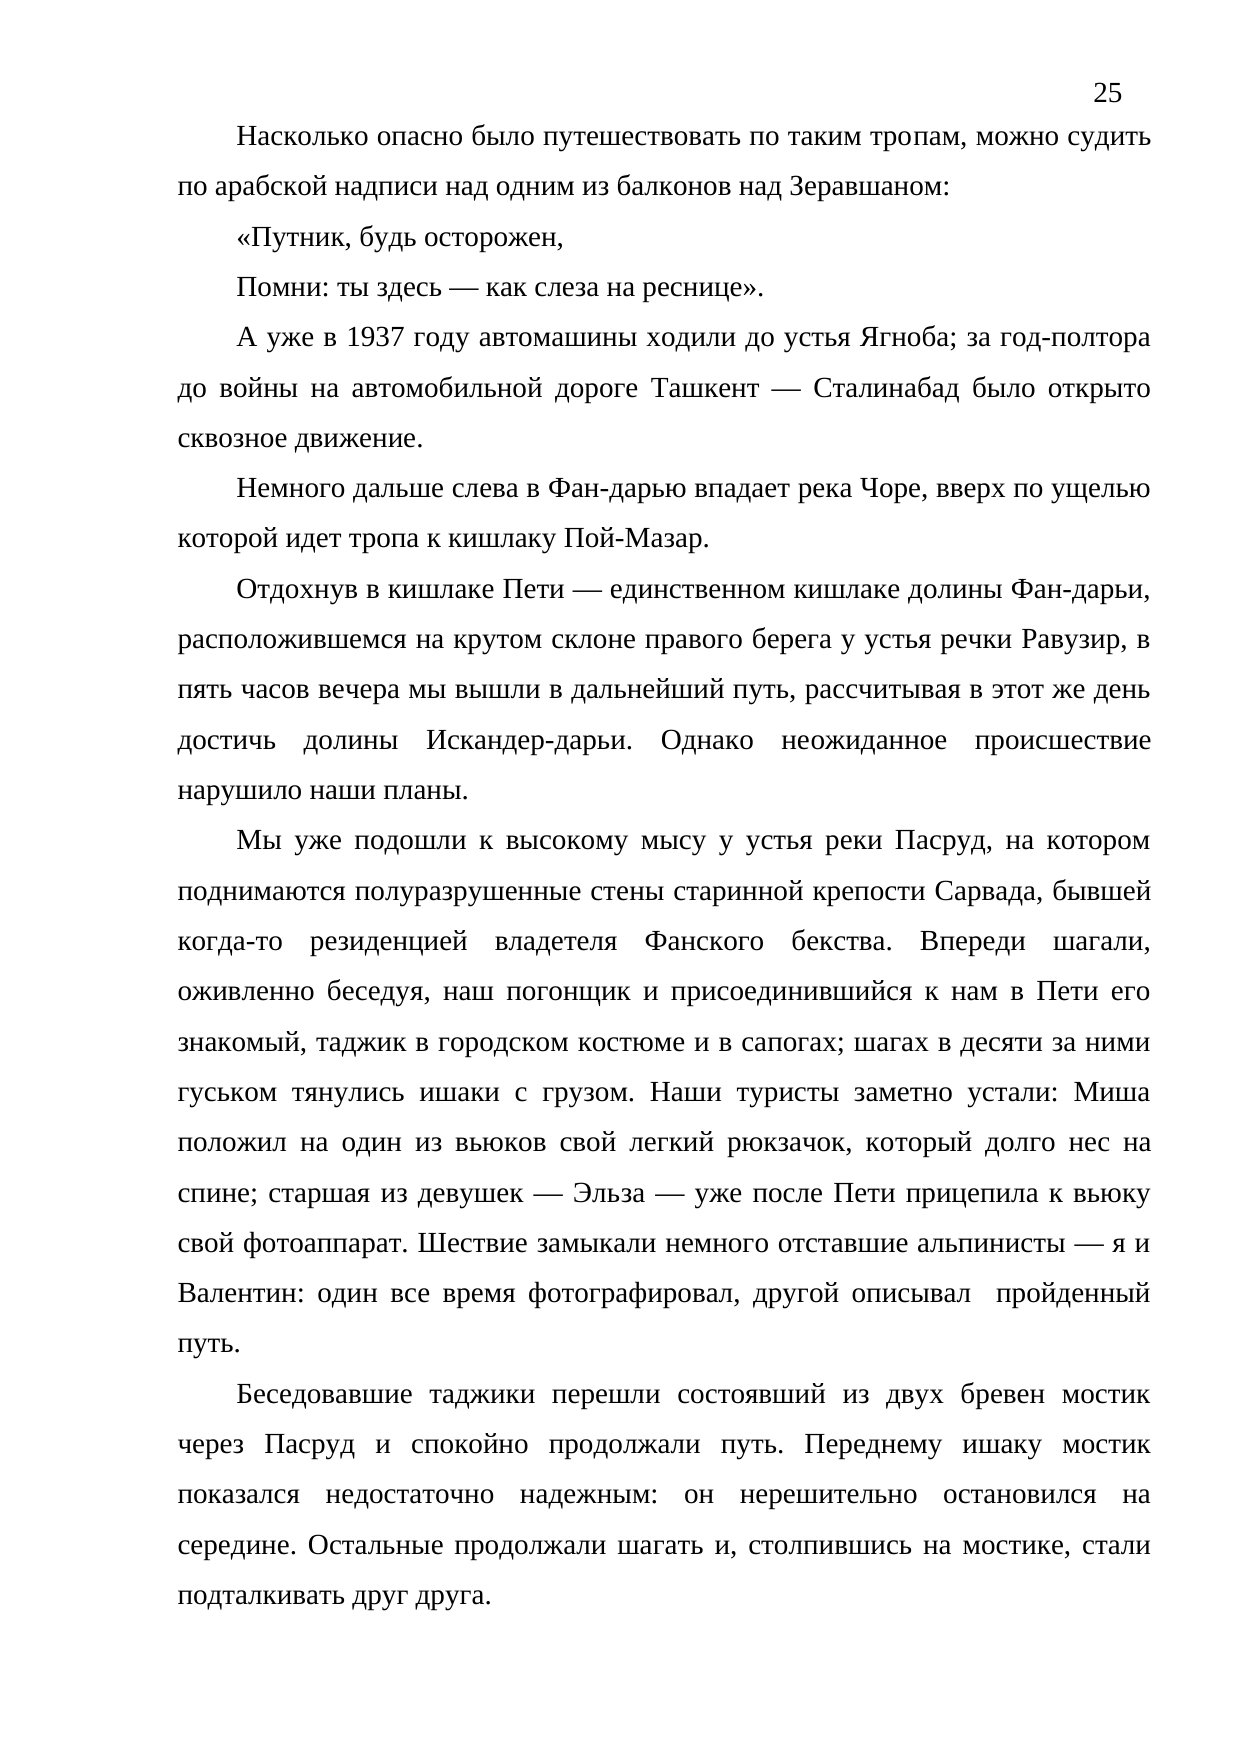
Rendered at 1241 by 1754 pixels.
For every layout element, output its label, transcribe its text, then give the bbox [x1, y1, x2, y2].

text А уже в 1937 году автомашины ходили до устья Ягноба; за год-полтора до войны на автомобильной дороге Ташкент — Сталинабад было открыто сквозное движение. [177, 319, 1152, 453]
text Немного дальше слева в Фан-дарью впадает река Чоре, вверх по ущелью которой идет тропа к кишлаку Пой-Мазар. [177, 470, 1152, 554]
text Беседовавшие таджики перешли состоявший из двух бревен мостик через Пасруд и спокойно продолжали путь. Переднему ишаку мостик показался недостаточно надеж­ным: он нерешительно остановился на середине. Осталь­ные продолжали шагать и, столпившись на мостике, стали подталкивать друг друга. [177, 1376, 1152, 1611]
text Помни: ты здесь — как слеза на реснице». [177, 269, 1152, 303]
text Отдохнув в кишлаке Пети — единственном кишлаке долины Фан-дарьи, расположившемся на крутом склоне правого берега у устья речки Равузир, в пять часов ве­чера мы вышли в дальнейший путь, рассчитывая в этот же день достичь долины Искандер-дарьи. Однако не­ожиданное происшествие нарушило наши планы. [177, 571, 1152, 806]
text Мы уже подошли к высокому мысу у устья реки Пасруд, на котором поднимаются полуразрушенные сте­ны старинной крепости Сарвада, бывшей когда-то рези­денцией владетеля Фанского бекства. Впереди шагали, оживленно беседуя, наш погонщик и присоединившийся к нам в Пети его знакомый, таджик в городском костюме и в сапогах; шагах в десяти за ними гуськом тянулись ишаки с грузом. Наши туристы заметно устали: Миша положил на один из вьюков свой легкий рюкзачок, ко­торый долго нес на спине; старшая из девушек — Эль­за — уже после Пети прицепила к вьюку свой фотоаппа­рат. Шествие замыкали немного отставшие альпинисты — я и Валентин: один все время фотографировал, другой описывал пройденный путь. [177, 822, 1152, 1359]
text «Путник, будь осторожен, [177, 219, 1152, 252]
text Насколько опасно было путешествовать по таким тро­пам, можно судить по арабской надписи над одним из балконов над Зеравшаном: [177, 118, 1152, 202]
